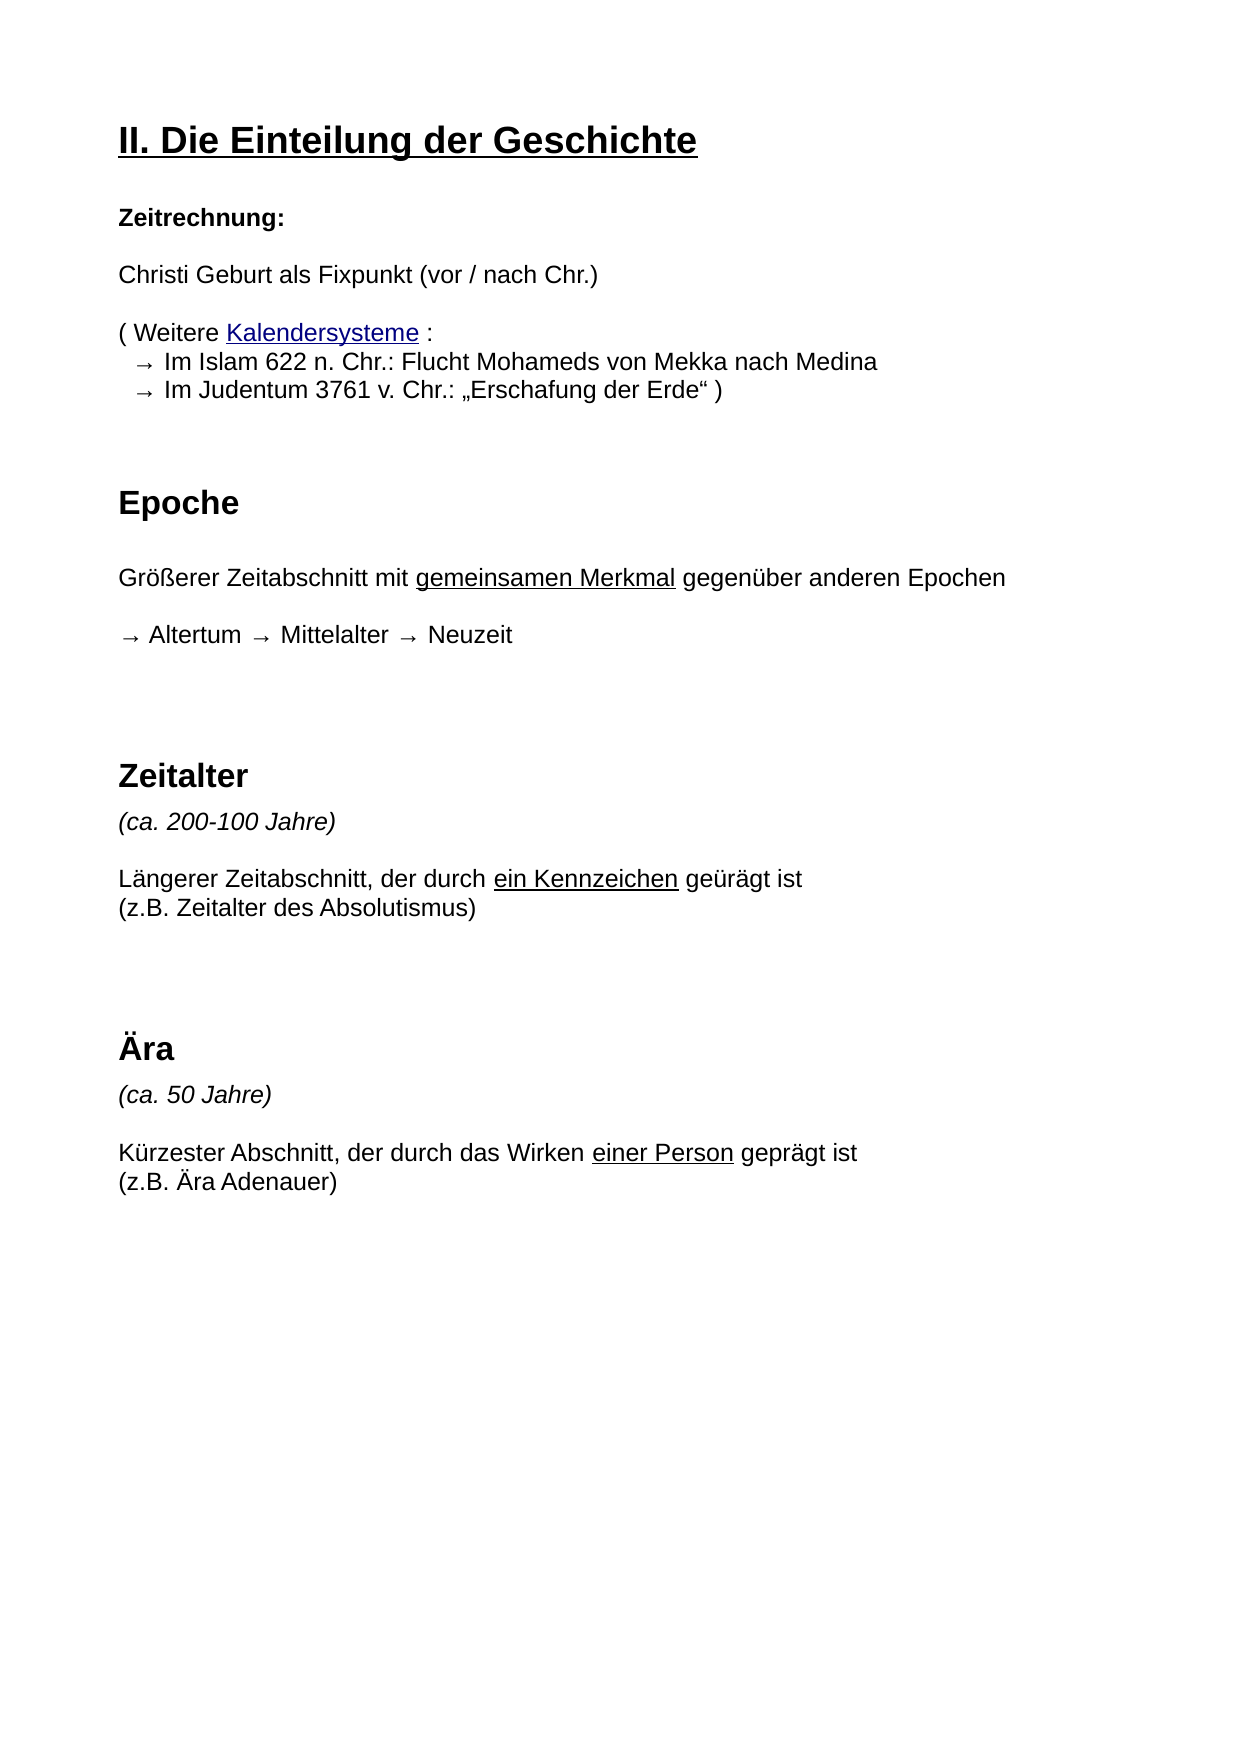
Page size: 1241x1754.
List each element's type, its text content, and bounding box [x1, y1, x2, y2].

text Kürzester Abschnitt, der durch das Wirken einer Person geprägt ist [118, 1138, 1122, 1166]
subtitle II. Die Einteilung der Geschichte [118, 118, 1122, 162]
text → Im Judentum 3761 v. Chr.: „Erschafung der Erde“ ) [118, 376, 1122, 404]
text Längerer Zeitabschnitt, der durch ein Kennzeichen geürägt ist [118, 864, 1122, 893]
text → Im Islam 622 n. Chr.: Flucht Mohameds von Mekka nach Medina [118, 347, 1122, 376]
text (ca. 50 Jahre) [118, 1080, 1122, 1109]
text (z.B. Zeitalter des Absolutismus) [118, 893, 1122, 922]
text Christi Geburt als Fixpunkt (vor / nach Chr.) [118, 261, 1122, 289]
text (z.B. Ära Adenauer) [118, 1166, 1122, 1195]
text → Altertum → Mittelalter → Neuzeit [118, 620, 1122, 649]
text Zeitrechnung: [118, 203, 1122, 232]
text ( Weitere Kalendersysteme : [118, 318, 1122, 347]
subtitle Zeitalter [118, 756, 1122, 794]
text (ca. 200-100 Jahre) [118, 807, 1122, 836]
subtitle Ära [118, 1029, 1122, 1068]
text Größerer Zeitabschnitt mit gemeinsamen Merkmal gegenüber anderen Epochen [118, 562, 1122, 591]
subtitle Epoche [118, 483, 1122, 521]
